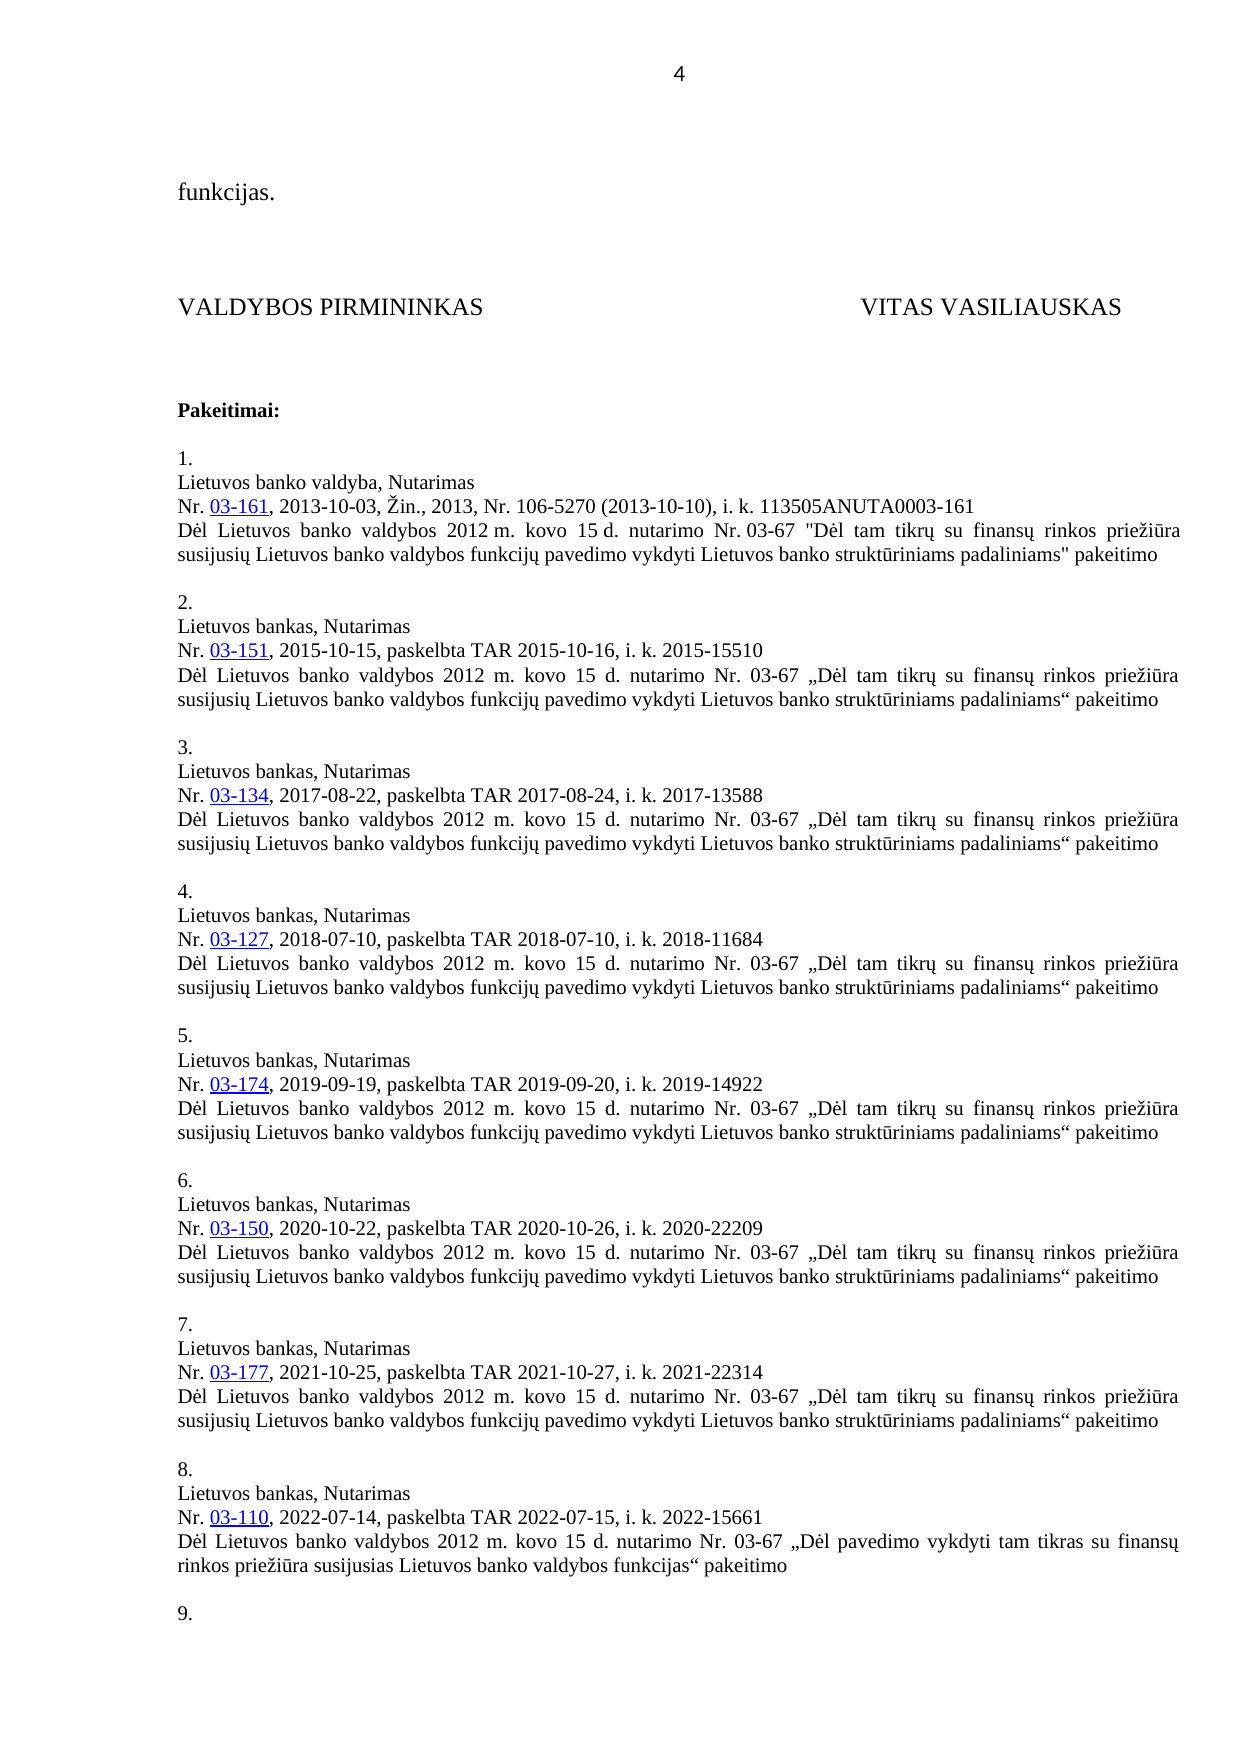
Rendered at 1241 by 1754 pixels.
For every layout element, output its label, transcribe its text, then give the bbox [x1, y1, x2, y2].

text 1. [177, 446, 1181, 470]
text 6. [177, 1168, 1181, 1192]
text Dėl Lietuvos banko valdybos 2012 m. kovo 15 d. nutarimo Nr. 03-67 „Dėl tam tikrų su finansų rinkos priežiūra susijusių Lietuvos banko valdybos funkcijų pavedimo vykdyti Lietuvos banko struktūriniams padaliniams“ pakeitimo [177, 1096, 1181, 1144]
text Dėl Lietuvos banko valdybos 2012 m. kovo 15 d. nutarimo Nr. 03-67 „Dėl tam tikrų su finansų rinkos priežiūra susijusių Lietuvos banko valdybos funkcijų pavedimo vykdyti Lietuvos banko struktūriniams padaliniams“ pakeitimo [177, 807, 1181, 855]
text Dėl Lietuvos banko valdybos 2012 m. kovo 15 d. nutarimo Nr. 03-67 „Dėl tam tikrų su finansų rinkos priežiūra susijusių Lietuvos banko valdybos funkcijų pavedimo vykdyti Lietuvos banko struktūriniams padaliniams“ pakeitimo [177, 1384, 1181, 1432]
text Nr. 03-150, 2020-10-22, paskelbta TAR 2020-10-26, i. k. 2020-22209 [177, 1216, 1181, 1240]
text Dėl Lietuvos banko valdybos 2012 m. kovo 15 d. nutarimo Nr. 03-67 „Dėl tam tikrų su finansų rinkos priežiūra susijusių Lietuvos banko valdybos funkcijų pavedimo vykdyti Lietuvos banko struktūriniams padaliniams“ pakeitimo [177, 951, 1181, 999]
text Dėl Lietuvos banko valdybos 2012 m. kovo 15 d. nutarimo Nr. 03-67 „Dėl pavedimo vykdyti tam tikras su finansų rinkos priežiūra susijusias Lietuvos banko valdybos funkcijas“ pakeitimo [177, 1529, 1181, 1577]
text Valdybos pirmininkas Vitas Vasiliauskas [177, 292, 1181, 321]
text Lietuvos bankas, Nutarimas [177, 1336, 1181, 1360]
text Lietuvos bankas, Nutarimas [177, 1192, 1181, 1216]
text Nr. 03-174, 2019-09-19, paskelbta TAR 2019-09-20, i. k. 2019-14922 [177, 1072, 1181, 1096]
text 8. [177, 1457, 1181, 1481]
text funkcijas. [177, 177, 1181, 206]
text Lietuvos banko valdyba, Nutarimas [177, 470, 1181, 494]
text Nr. 03-151, 2015-10-15, paskelbta TAR 2015-10-16, i. k. 2015-15510 [177, 638, 1181, 662]
text Pakeitimai: [177, 398, 1181, 422]
text Nr. 03-110, 2022-07-14, paskelbta TAR 2022-07-15, i. k. 2022-15661 [177, 1505, 1181, 1529]
text 7. [177, 1312, 1181, 1336]
text Lietuvos bankas, Nutarimas [177, 1481, 1181, 1505]
text Lietuvos bankas, Nutarimas [177, 1047, 1181, 1072]
text 3. [177, 735, 1181, 759]
text Lietuvos bankas, Nutarimas [177, 614, 1181, 638]
text Dėl Lietuvos banko valdybos 2012 m. kovo 15 d. nutarimo Nr. 03-67 "Dėl tam tikrų su finansų rinkos priežiūra susijusių Lietuvos banko valdybos funkcijų pavedimo vykdyti Lietuvos banko struktūriniams padaliniams" pakeitimo [177, 518, 1181, 566]
text Nr. 03-127, 2018-07-10, paskelbta TAR 2018-07-10, i. k. 2018-11684 [177, 927, 1181, 951]
text 5. [177, 1023, 1181, 1047]
text 2. [177, 590, 1181, 614]
text Lietuvos bankas, Nutarimas [177, 903, 1181, 927]
text 9. [177, 1601, 1181, 1625]
text Dėl Lietuvos banko valdybos 2012 m. kovo 15 d. nutarimo Nr. 03-67 „Dėl tam tikrų su finansų rinkos priežiūra susijusių Lietuvos banko valdybos funkcijų pavedimo vykdyti Lietuvos banko struktūriniams padaliniams“ pakeitimo [177, 662, 1181, 711]
text Lietuvos bankas, Nutarimas [177, 759, 1181, 783]
text Nr. 03-134, 2017-08-22, paskelbta TAR 2017-08-24, i. k. 2017-13588 [177, 783, 1181, 807]
text Dėl Lietuvos banko valdybos 2012 m. kovo 15 d. nutarimo Nr. 03-67 „Dėl tam tikrų su finansų rinkos priežiūra susijusių Lietuvos banko valdybos funkcijų pavedimo vykdyti Lietuvos banko struktūriniams padaliniams“ pakeitimo [177, 1240, 1181, 1288]
text 4. [177, 879, 1181, 903]
text Nr. 03-161, 2013-10-03, Žin., 2013, Nr. 106-5270 (2013-10-10), i. k. 113505ANUTA0003-161 [177, 494, 1181, 518]
text Nr. 03-177, 2021-10-25, paskelbta TAR 2021-10-27, i. k. 2021-22314 [177, 1360, 1181, 1384]
